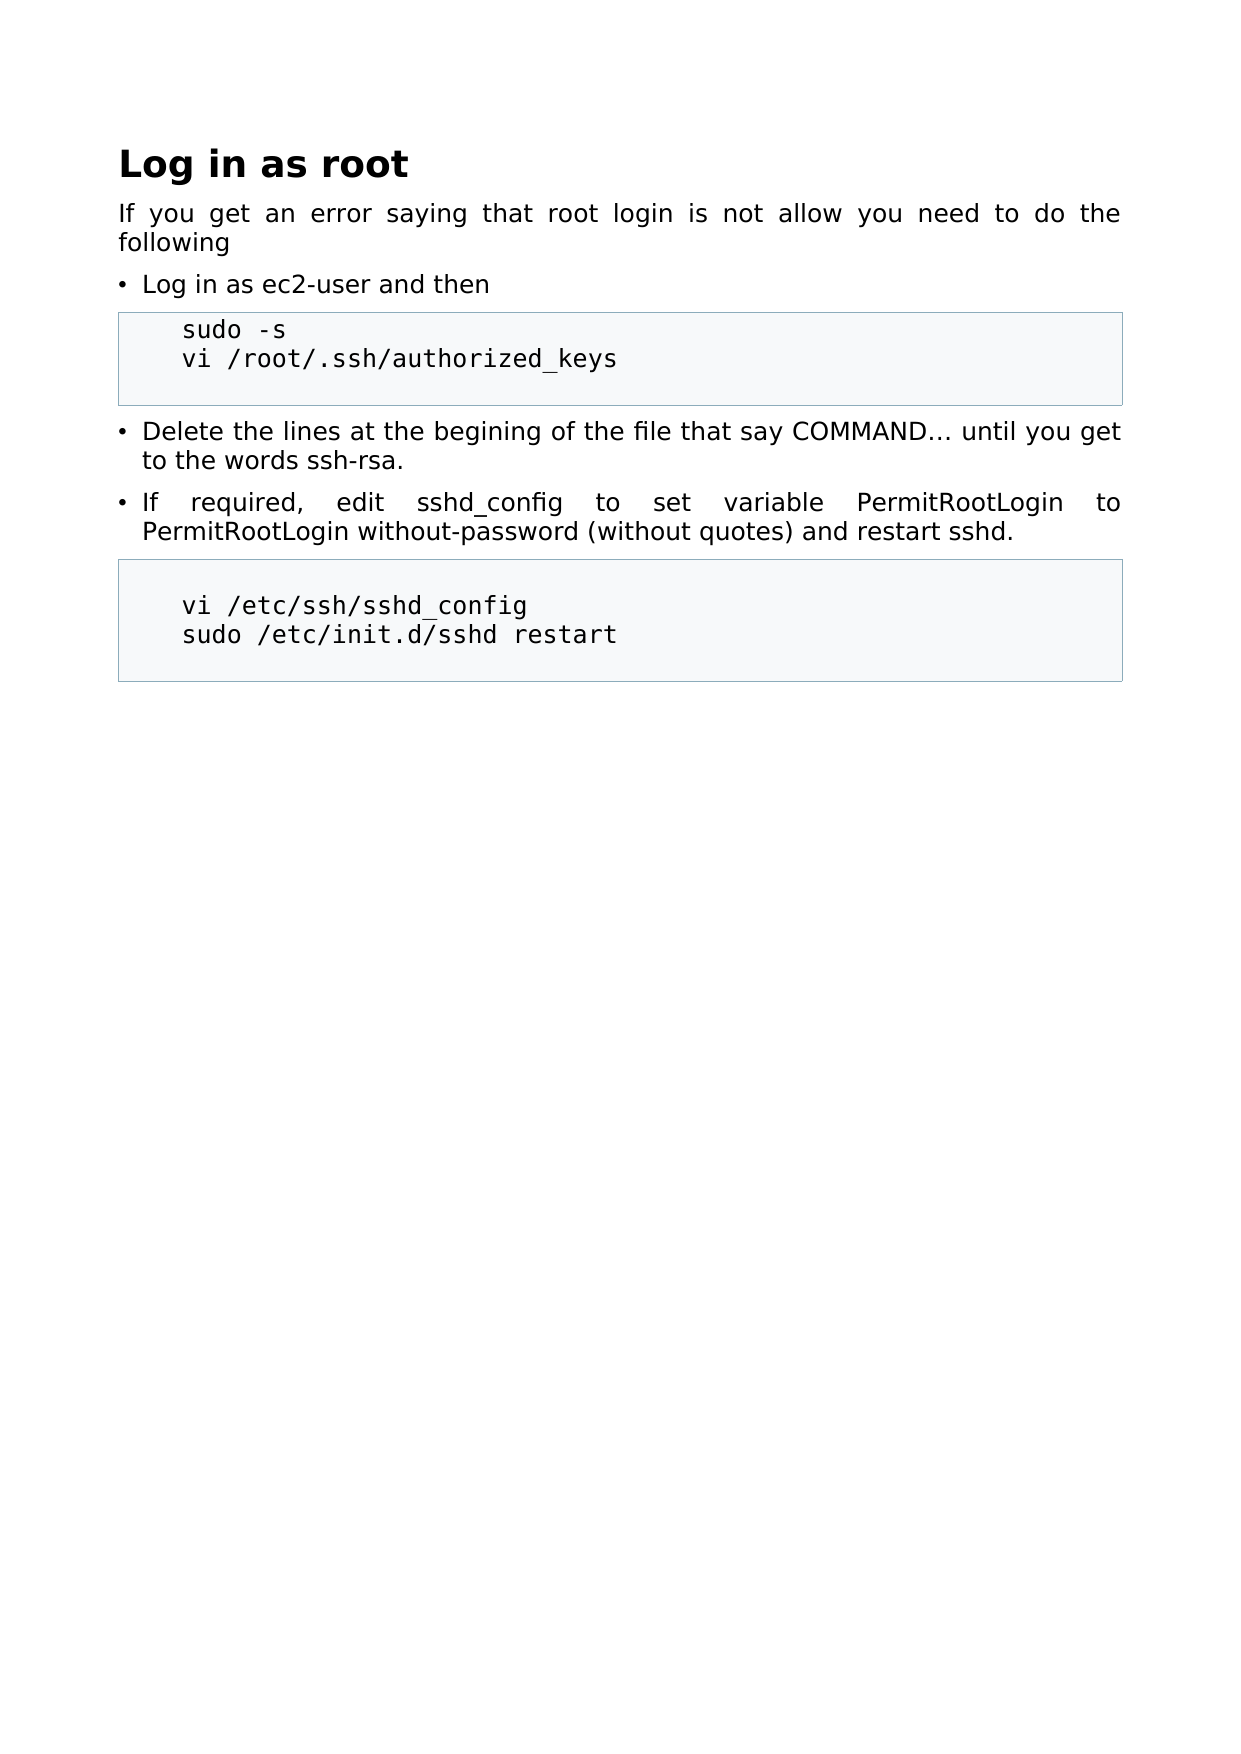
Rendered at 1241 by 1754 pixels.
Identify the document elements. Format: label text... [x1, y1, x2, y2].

list Log in as ec2-user and then [118, 270, 1122, 299]
list If required, edit sshd_config to set variable PermitRootLogin to PermitRootLogin without-password (without quotes) and restart sshd. [118, 488, 1122, 546]
text If you get an error saying that root login is not allow you need to do the following [118, 199, 1122, 258]
subtitle Log in as root [118, 143, 1122, 187]
list Delete the lines at the begining of the file that say COMMAND… until you get to the words ssh-rsa. [118, 417, 1122, 475]
text sudo -s vi /root/.ssh/authorized_keys [119, 313, 1122, 405]
text vi /etc/ssh/sshd_config sudo /etc/init.d/sshd restart [119, 560, 1122, 681]
